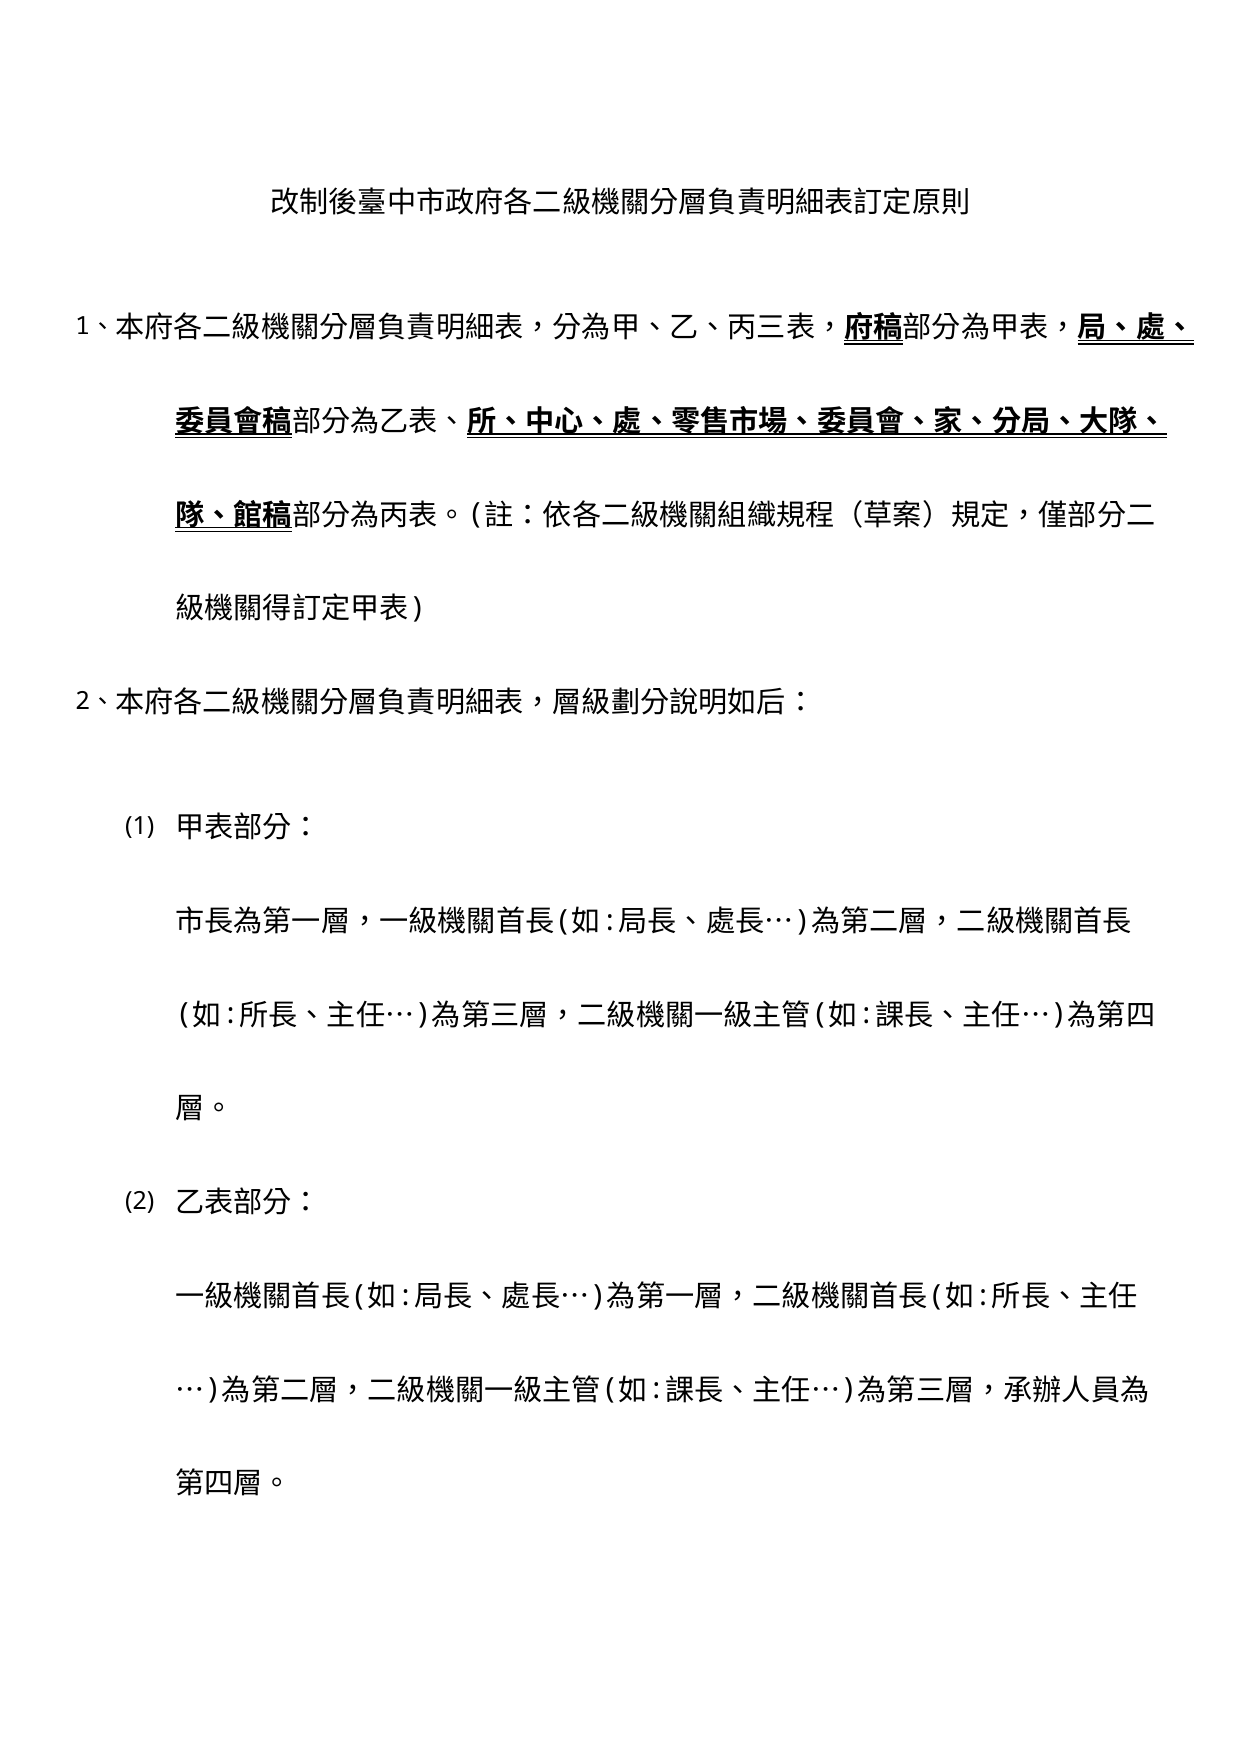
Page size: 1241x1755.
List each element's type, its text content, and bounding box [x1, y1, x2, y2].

list 本府各二級機關分層負責明細表，層級劃分說明如后： [75, 658, 1165, 721]
list 乙表部分： 一級機關首長(如:局長、處長…)為第一層，二級機關首長(如:所長、主任…)為第二層，二級機關一級主管(如:課長、主任…)為第三層，承辦人員為第四層。 [125, 1158, 1165, 1502]
list 甲表部分： 市長為第一層，一級機關首長(如:局長、處長…)為第二層，二級機關首長(如:所長、主任…)為第三層，二級機關一級主管(如:課長、主任…)為第四層。 [125, 783, 1165, 1127]
text 改制後臺中市政府各二級機關分層負責明細表訂定原則 [75, 158, 1165, 221]
list 本府各二級機關分層負責明細表，分為甲、乙、丙三表，府稿部分為甲表，局、處、委員會稿部分為乙表、所、中心、處、零售市場、委員會、家、分局、大隊、隊、館稿部分為丙表。(註：依各二級機關組織規程（草案）規定，僅部分二級機關得訂定甲表) [75, 283, 1165, 627]
